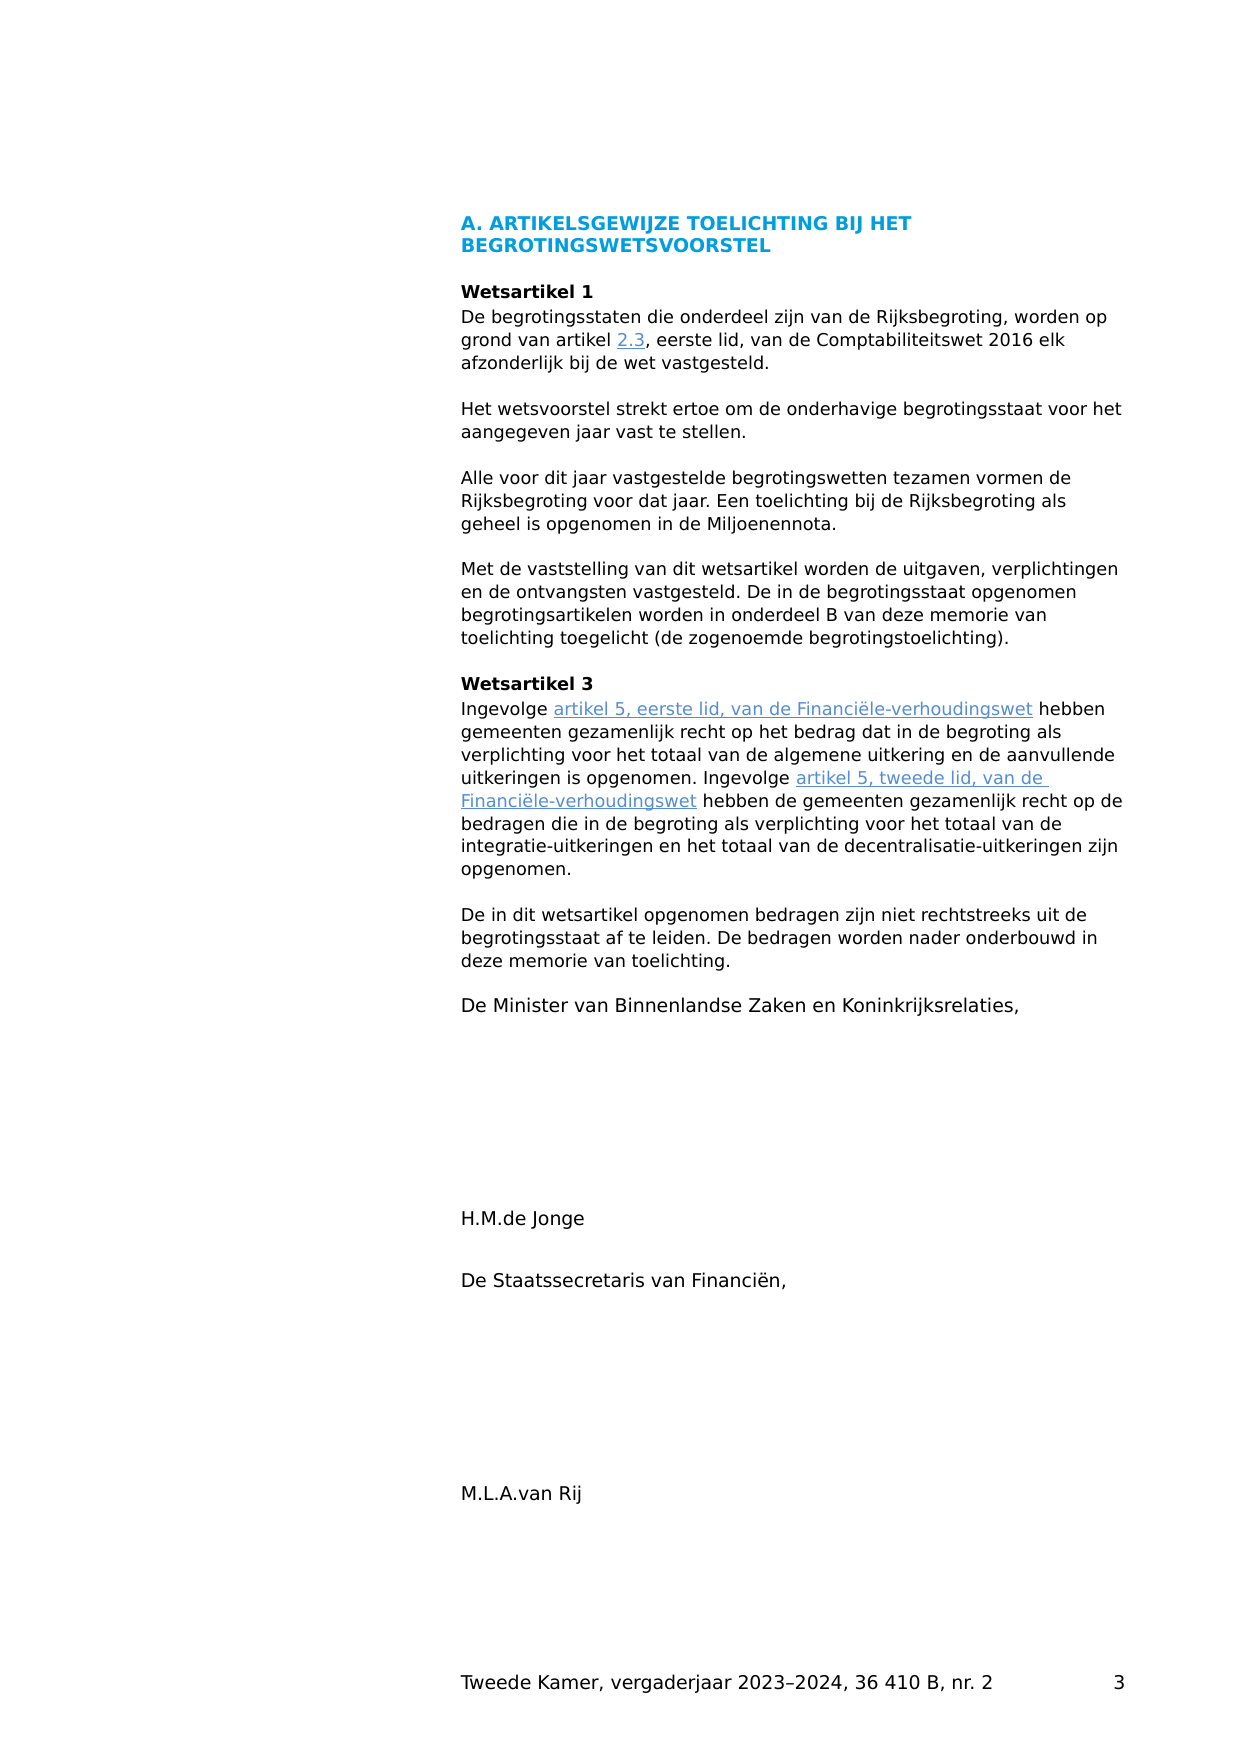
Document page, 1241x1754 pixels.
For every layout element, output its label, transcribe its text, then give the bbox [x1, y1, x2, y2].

text De in dit wetsartikel opgenomen bedragen zijn niet rechtstreeks uit de begrotingsstaat af te leiden. De bedragen worden nader onderbouwd in deze memorie van toelichting. [461, 903, 1125, 972]
text H.M.de Jonge [461, 1208, 1125, 1229]
text Het wetsvoorstel strekt ertoe om de onderhavige begrotingsstaat voor het aangegeven jaar vast te stellen. [461, 397, 1125, 443]
text Alle voor dit jaar vastgestelde begrotingswetten tezamen vormen de Rijksbegroting voor dat jaar. Een toelichting bij de Rijksbegroting als geheel is opgenomen in de Miljoenennota. [461, 466, 1125, 534]
text Met de vaststelling van dit wetsartikel worden de uitgaven, verplichtingen en de ontvangsten vastgesteld. De in de begrotingsstaat opgenomen begrotingsartikelen worden in onderdeel B van deze memorie van toelichting toegelicht (de zogenoemde begrotingstoelichting). [461, 557, 1125, 649]
text Ingevolge artikel 5, eerste lid, van de Financiële-verhoudingswet hebben gemeenten gezamenlijk recht op het bedrag dat in de begroting als verplichting voor het totaal van de algemene uitkering en de aanvullende uitkeringen is opgenomen. Ingevolge artikel 5, tweede lid, van de Financiële-verhoudingswet hebben de gemeenten gezamenlijk recht op de bedragen die in de begroting als verplichting voor het totaal van de integratie-uitkeringen en het totaal van de decentralisatie-uitkeringen zijn opgenomen. [461, 697, 1125, 880]
text Wetsartikel 3 [461, 672, 1125, 695]
text De Minister van Binnenlandse Zaken en Koninkrijksrelaties, [461, 995, 1125, 1017]
text De begrotingsstaten die onderdeel zijn van de Rijksbegroting, worden op grond van artikel 2.3, eerste lid, van de Comptabiliteitswet 2016 elk afzonderlijk bij de wet vastgesteld. [461, 305, 1125, 374]
title A. Artikelsgewijze toelichting bij het begrotingswetsvoorstel [461, 213, 1125, 257]
text M.L.A.van Rij [461, 1483, 1125, 1505]
text De Staatssecretaris van Financiën, [461, 1270, 1125, 1292]
text Wetsartikel 1 [461, 280, 1125, 303]
